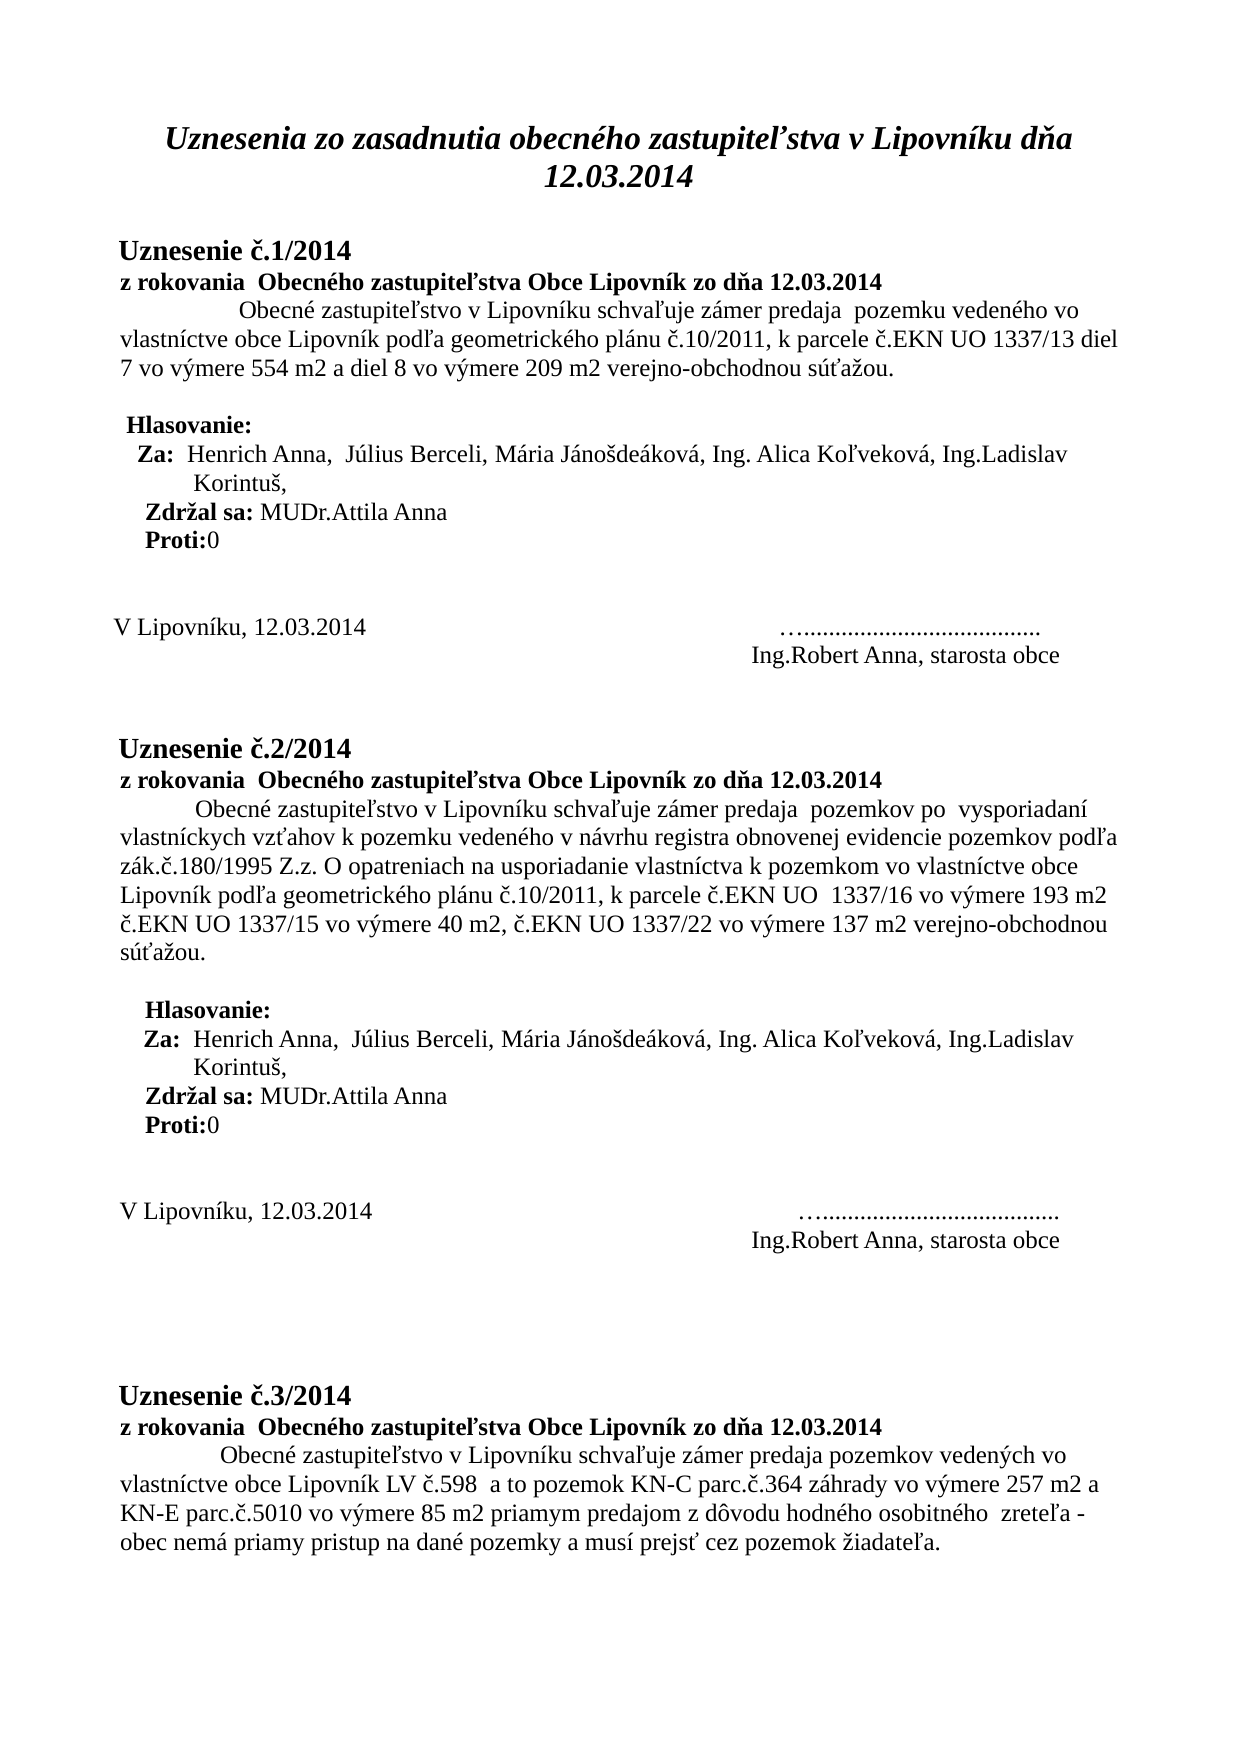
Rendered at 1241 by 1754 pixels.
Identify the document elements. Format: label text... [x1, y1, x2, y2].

text V Lipovníku, 12.03.2014 …...................................... [82, 612, 1122, 640]
text Zdržal sa: MUDr.Attila Anna [82, 497, 1122, 525]
text z rokovania Obecného zastupiteľstva Obce Lipovník zo dňa 12.03.2014 [82, 267, 1122, 295]
text Uznesenia zo zasadnutia obecného zastupiteľstva v Lipovníku dňa 12.03.2014 [118, 118, 1122, 195]
text Hlasovanie: [82, 995, 1122, 1024]
text Ing.Robert Anna, starosta obce [82, 1225, 1122, 1254]
text Proti:0 [82, 525, 1122, 554]
text Hlasovanie: [82, 410, 1122, 439]
text Korintuš, [118, 1052, 1122, 1081]
text Zdržal sa: MUDr.Attila Anna [82, 1081, 1122, 1110]
text Obecné zastupiteľstvo v Lipovníku schvaľuje zámer predaja pozemkov vedených vo vlastníctve obce Lipovník LV č.598 a to pozemok KN-C parc.č.364 záhrady vo výmere 257 m2 a KN-E parc.č.5010 vo výmere 85 m2 priamym predajom z dôvodu hodného osobitného zreteľa - obec nemá priamy pristup na dané pozemky a musí prejsť cez pozemok žiadateľa. [82, 1441, 1122, 1556]
text z rokovania Obecného zastupiteľstva Obce Lipovník zo dňa 12.03.2014 [82, 765, 1122, 794]
text Uznesenie č.3/2014 [118, 1378, 1122, 1412]
text Obecné zastupiteľstvo v Lipovníku schvaľuje zámer predaja pozemku vedeného vo vlastníctve obce Lipovník podľa geometrického plánu č.10/2011, k parcele č.EKN UO 1337/13 diel 7 vo výmere 554 m2 a diel 8 vo výmere 209 m2 verejno-obchodnou súťažou. [82, 295, 1122, 382]
text Uznesenie č.2/2014 [118, 731, 1122, 765]
text Za: Henrich Anna, Július Berceli, Mária Jánošdeáková, Ing. Alica Koľveková, Ing.Ladislav [118, 1024, 1122, 1052]
text Obecné zastupiteľstvo v Lipovníku schvaľuje zámer predaja pozemkov po vysporiadaní vlastníckych vzťahov k pozemku vedeného v návrhu registra obnovenej evidencie pozemkov podľa zák.č.180/1995 Z.z. O opatreniach na usporiadanie vlastníctva k pozemkom vo vlastníctve obce Lipovník podľa geometrického plánu č.10/2011, k parcele č.EKN UO 1337/16 vo výmere 193 m2 č.EKN UO 1337/15 vo výmere 40 m2, č.EKN UO 1337/22 vo výmere 137 m2 verejno-obchodnou súťažou. [82, 794, 1122, 966]
text Proti:0 [82, 1110, 1122, 1139]
text V Lipovníku, 12.03.2014 …...................................... [82, 1196, 1122, 1225]
text Ing.Robert Anna, starosta obce [82, 640, 1122, 669]
text z rokovania Obecného zastupiteľstva Obce Lipovník zo dňa 12.03.2014 [82, 1412, 1122, 1441]
text Uznesenie č.1/2014 [118, 233, 1122, 267]
text Korintuš, [118, 468, 1122, 497]
text Za: Henrich Anna, Július Berceli, Mária Jánošdeáková, Ing. Alica Koľveková, Ing.Ladislav [118, 439, 1122, 468]
